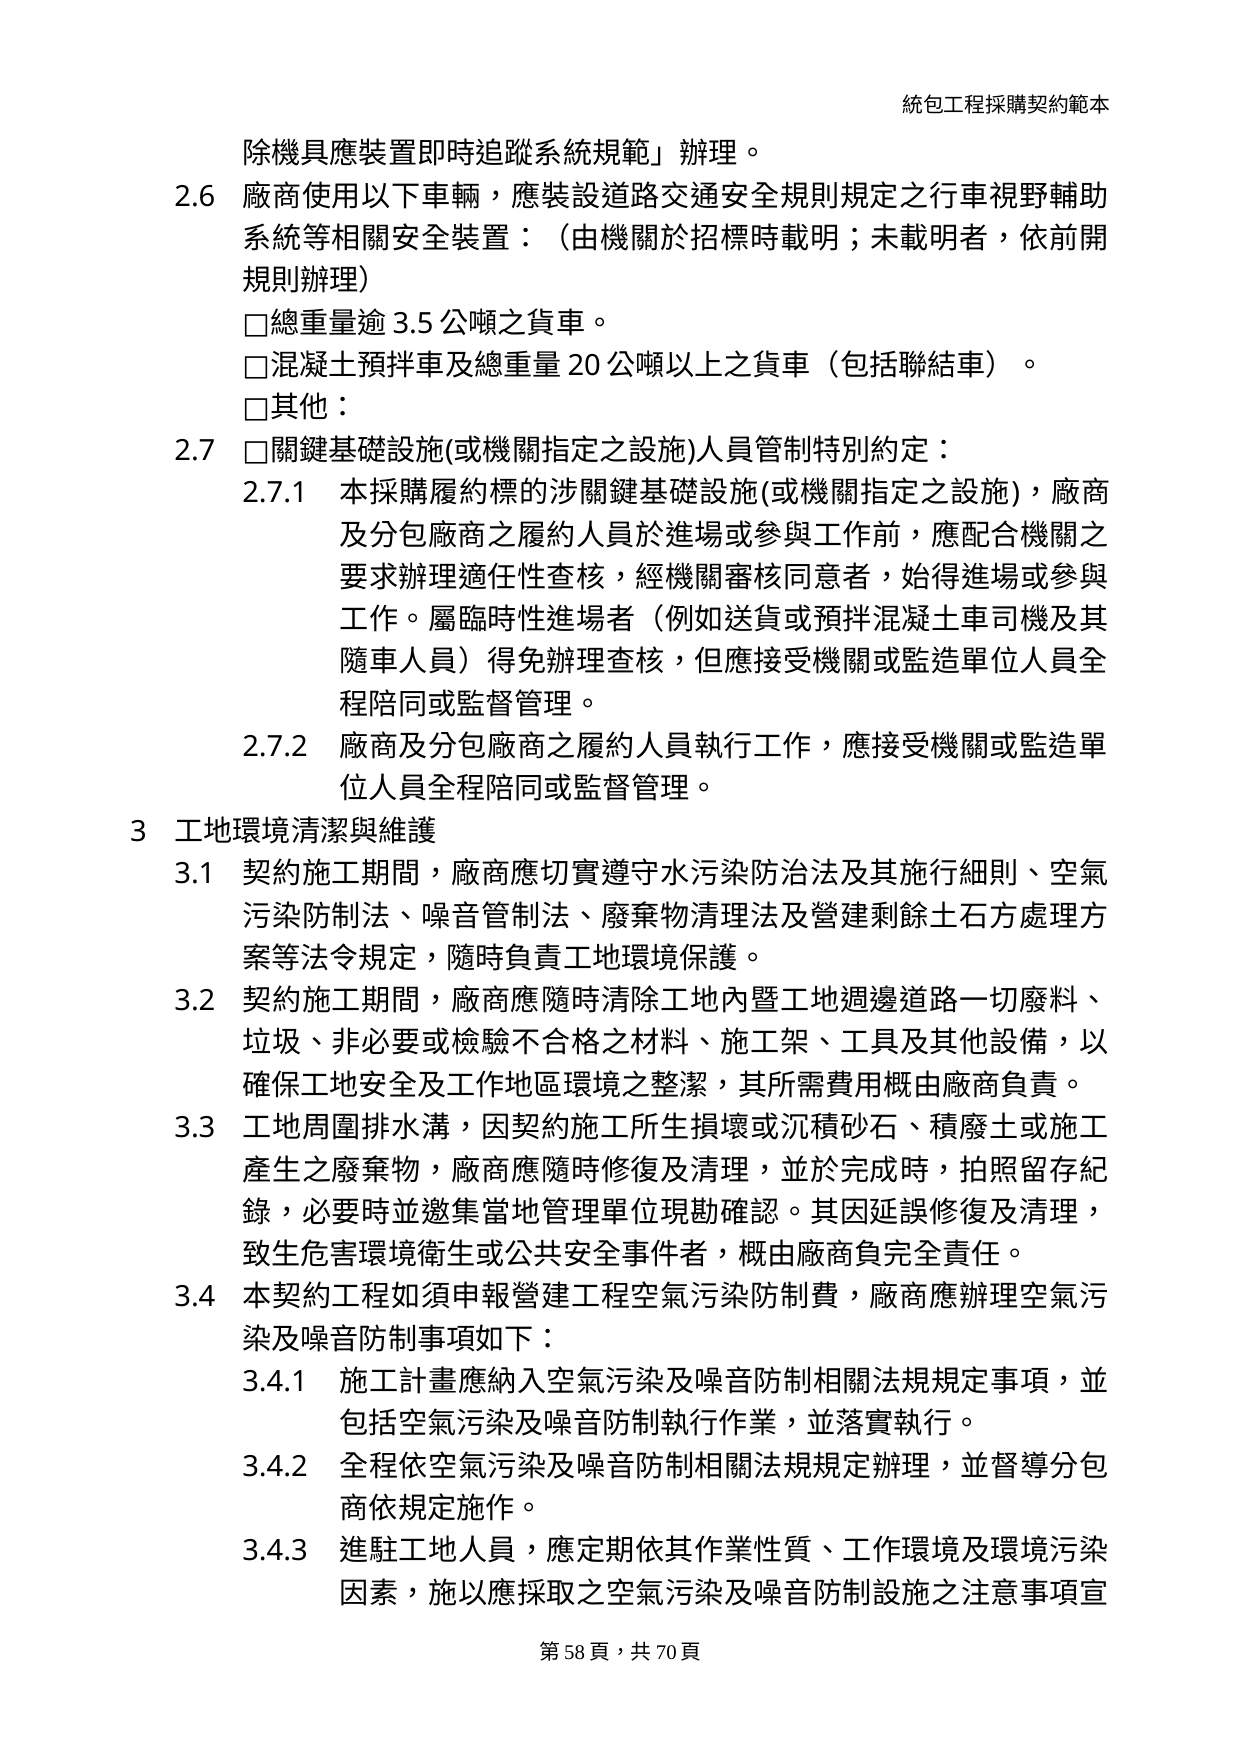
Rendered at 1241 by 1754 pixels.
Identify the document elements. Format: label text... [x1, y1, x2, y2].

list 進駐工地人員，應定期依其作業性質、工作環境及環境污染因素，施以應採取之空氣污染及噪音防制設施之注意事項宣導。 [242, 1527, 1110, 1612]
list 本採購履約標的涉關鍵基礎設施(或機關指定之設施)，廠商及分包廠商之履約人員於進場或參與工作前，應配合機關之要求辦理適任性查核，經機關審核同意者，始得進場或參與工作。屬臨時性進場者（例如送貨或預拌混凝土車司機及其隨車人員）得免辦理查核，但應接受機關或監造單位人員全程陪同或監督管理。 [242, 469, 1110, 723]
list 除機具應裝置即時追蹤系統規範」辦理。 [174, 130, 1110, 172]
list 本契約工程如須申報營建工程空氣污染防制費，廠商應辦理空氣污染及噪音防制事項如下： [174, 1273, 1110, 1358]
list 工地環境清潔與維護 [130, 807, 1110, 850]
list 廠商及分包廠商之履約人員執行工作，應接受機關或監造單位人員全程陪同或監督管理。 [242, 723, 1110, 807]
list 廠商使用以下車輛，應裝設道路交通安全規則規定之行車視野輔助系統等相關安全裝置：（由機關於招標時載明；未載明者，依前開規則辦理） [174, 172, 1110, 299]
list 契約施工期間，廠商應隨時清除工地內暨工地週邊道路一切廢料、垃圾、非必要或檢驗不合格之材料、施工架、工具及其他設備，以確保工地安全及工作地區環境之整潔，其所需費用概由廠商負責。 [174, 977, 1110, 1104]
list 契約施工期間，廠商應切實遵守水污染防治法及其施行細則、空氣污染防制法、噪音管制法、廢棄物清理法及營建剩餘土石方處理方案等法令規定，隨時負責工地環境保護。 [174, 850, 1110, 977]
text □混凝土預拌車及總重量20公噸以上之貨車（包括聯結車）。 [242, 342, 1110, 384]
list 全程依空氣污染及噪音防制相關法規規定辦理，並督導分包商依規定施作。 [242, 1442, 1110, 1527]
list □關鍵基礎設施(或機關指定之設施)人員管制特別約定： [174, 426, 1110, 469]
list 工地周圍排水溝，因契約施工所生損壞或沉積砂石、積廢土或施工產生之廢棄物，廠商應隨時修復及清理，並於完成時，拍照留存紀錄，必要時並邀集當地管理單位現勘確認。其因延誤修復及清理，致生危害環境衛生或公共安全事件者，概由廠商負完全責任。 [174, 1104, 1110, 1273]
text □總重量逾3.5公噸之貨車。 [242, 299, 1110, 342]
text □其他： [242, 384, 1110, 426]
list 施工計畫應納入空氣污染及噪音防制相關法規規定事項，並包括空氣污染及噪音防制執行作業，並落實執行。 [242, 1358, 1110, 1442]
